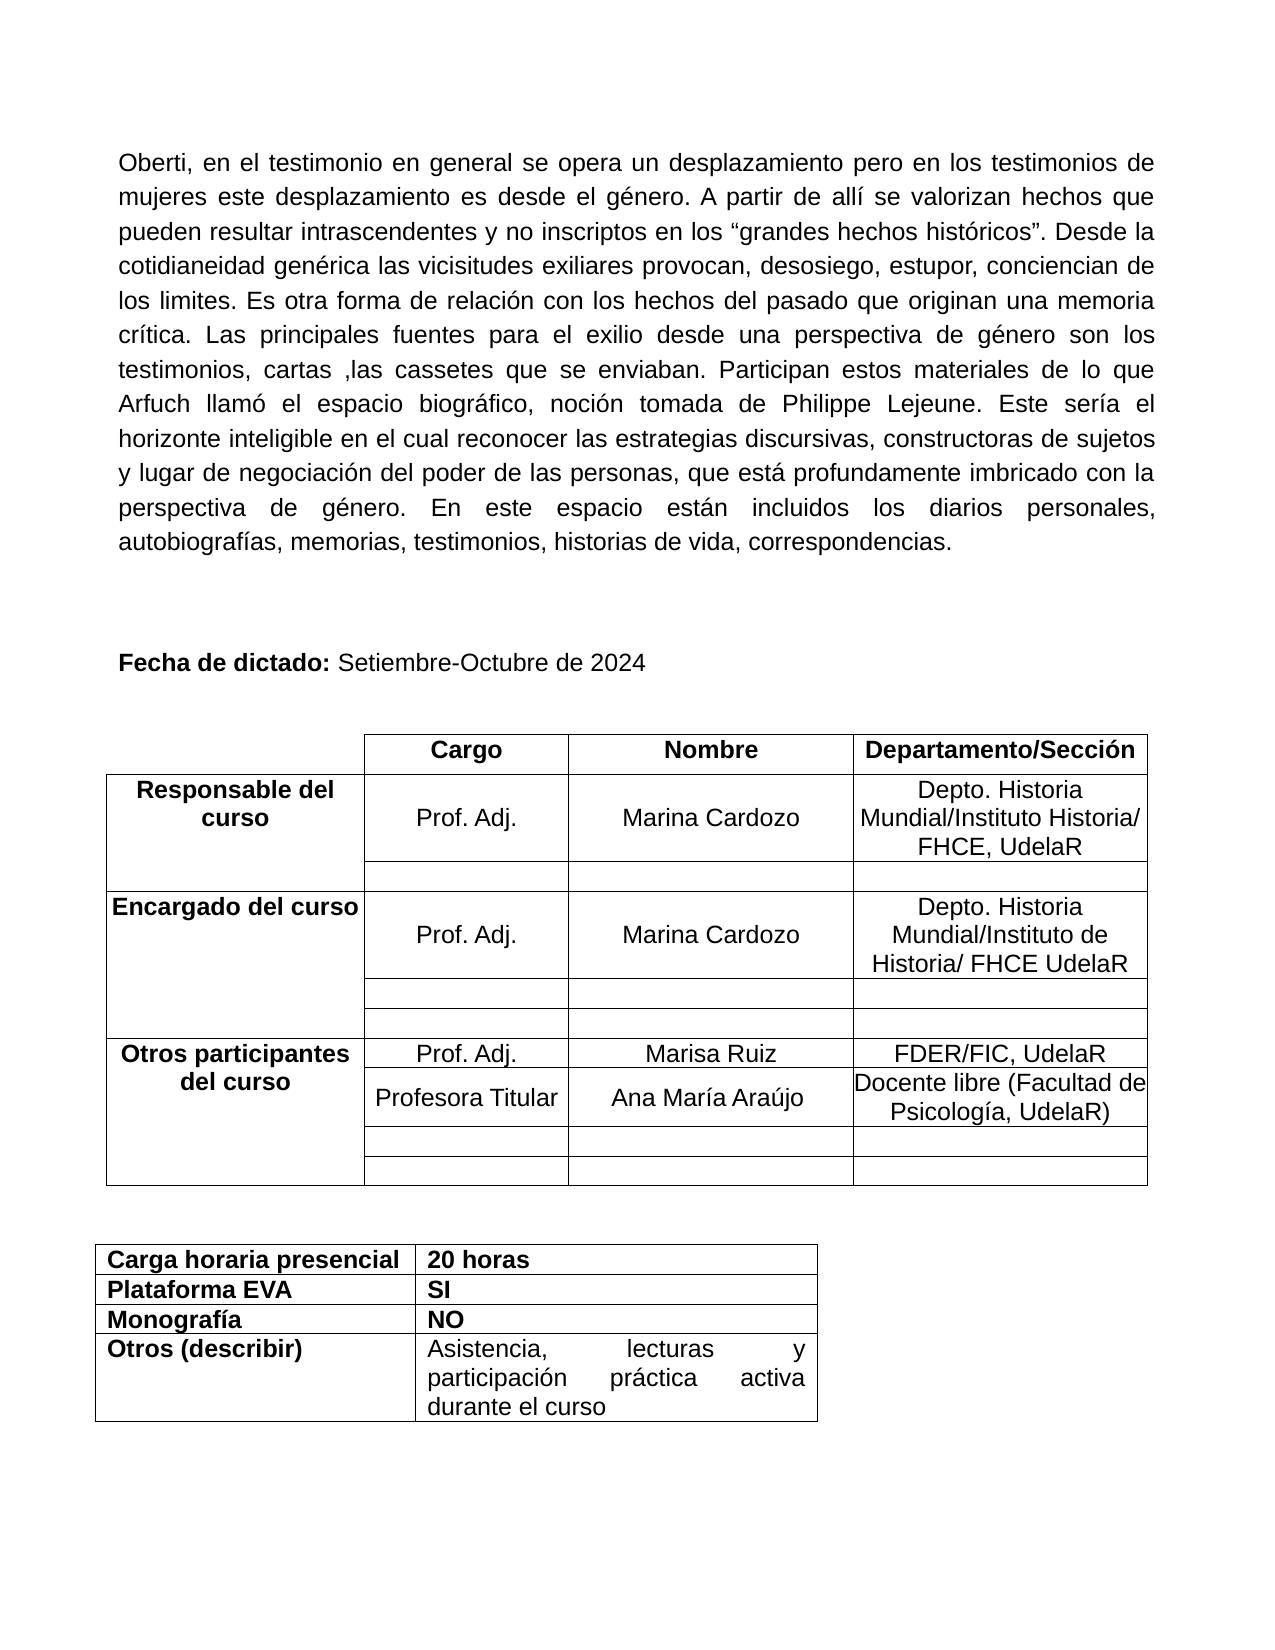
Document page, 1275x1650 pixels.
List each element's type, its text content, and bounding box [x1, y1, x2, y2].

table_cell [854, 1127, 1147, 1156]
table_cell Depto. Historia Mundial/Instituto de Historia/ FHCE UdelaR [854, 892, 1147, 978]
table_cell [569, 862, 853, 891]
table_cell Monografía [96, 1305, 415, 1333]
table_header [106, 734, 364, 773]
table_header Cargo [365, 735, 568, 773]
table_cell Encargado del curso [107, 892, 364, 1037]
table_cell Prof. Adj. [365, 892, 568, 978]
table_cell Asistencia, lecturas y participación práctica activa durante el curso [416, 1334, 817, 1421]
table_cell [365, 1157, 568, 1185]
table_cell [854, 1009, 1147, 1037]
table_cell [569, 1009, 853, 1037]
text Fecha de dictado: Setiembre-Octubre de 2024 [118, 648, 1157, 676]
table_header Carga horaria presencial [96, 1245, 415, 1274]
table_cell Docente libre (Facultad de Psicología, UdelaR) [854, 1068, 1147, 1126]
table_cell Marina Cardozo [569, 775, 853, 861]
table_cell Otros participantes del curso [107, 1039, 364, 1185]
table_cell SI [416, 1275, 817, 1303]
table_cell Depto. Historia Mundial/Instituto Historia/ FHCE, UdelaR [854, 775, 1147, 861]
table_cell [569, 979, 853, 1008]
table_cell Otros (describir) [96, 1334, 415, 1421]
table_cell Prof. Adj. [365, 775, 568, 861]
table_header 20 horas [416, 1245, 817, 1274]
table_cell [365, 979, 568, 1008]
table_cell Marisa Ruiz [569, 1039, 853, 1067]
table_cell [854, 1157, 1147, 1185]
table_cell [365, 1009, 568, 1037]
table_cell NO [416, 1305, 817, 1333]
table_cell [569, 1127, 853, 1156]
table_header Departamento/Sección [854, 735, 1147, 773]
table_cell Plataforma EVA [96, 1275, 415, 1303]
table_cell Profesora Titular [365, 1068, 568, 1126]
table_cell [365, 1127, 568, 1156]
table_cell Ana María Araújo [569, 1068, 853, 1126]
table_cell Responsable del curso [107, 775, 364, 891]
table_cell Marina Cardozo [569, 892, 853, 978]
table_cell Prof. Adj. [365, 1039, 568, 1067]
table_cell [854, 979, 1147, 1008]
table_cell [365, 862, 568, 891]
table_cell FDER/FIC, UdelaR [854, 1039, 1147, 1067]
table_cell [854, 862, 1147, 891]
table_header Nombre [569, 735, 853, 773]
table_cell [569, 1157, 853, 1185]
text Oberti, en el testimonio en general se opera un desplazamiento pero en los testimonios de mujeres este desplazamiento es desde el género. A partir de allí se valorizan hechos que pueden resultar intrascendentes y no inscriptos en los “grandes hechos históricos”. Desde la cotidianeidad genérica las vicisitudes exiliares provocan, desosiego, estupor, conciencian de los limites. Es otra forma de relación con los hechos del pasado que originan una memoria crítica. Las principales fuentes para el exilio desde una perspectiva de género son los testimonios, cartas ,las cassetes que se enviaban. Participan estos materiales de lo que Arfuch llamó el espacio biográfico, noción tomada de Philippe Lejeune. Este sería el horizonte inteligible en el cual reconocer las estrategias discursivas, constructoras de sujetos y lugar de negociación del poder de las personas, que está profundamente imbricado con la perspectiva de género. En este espacio están incluidos los diarios personales, autobiografías, memorias, testimonios, historias de vida, correspondencias. [118, 148, 1157, 556]
